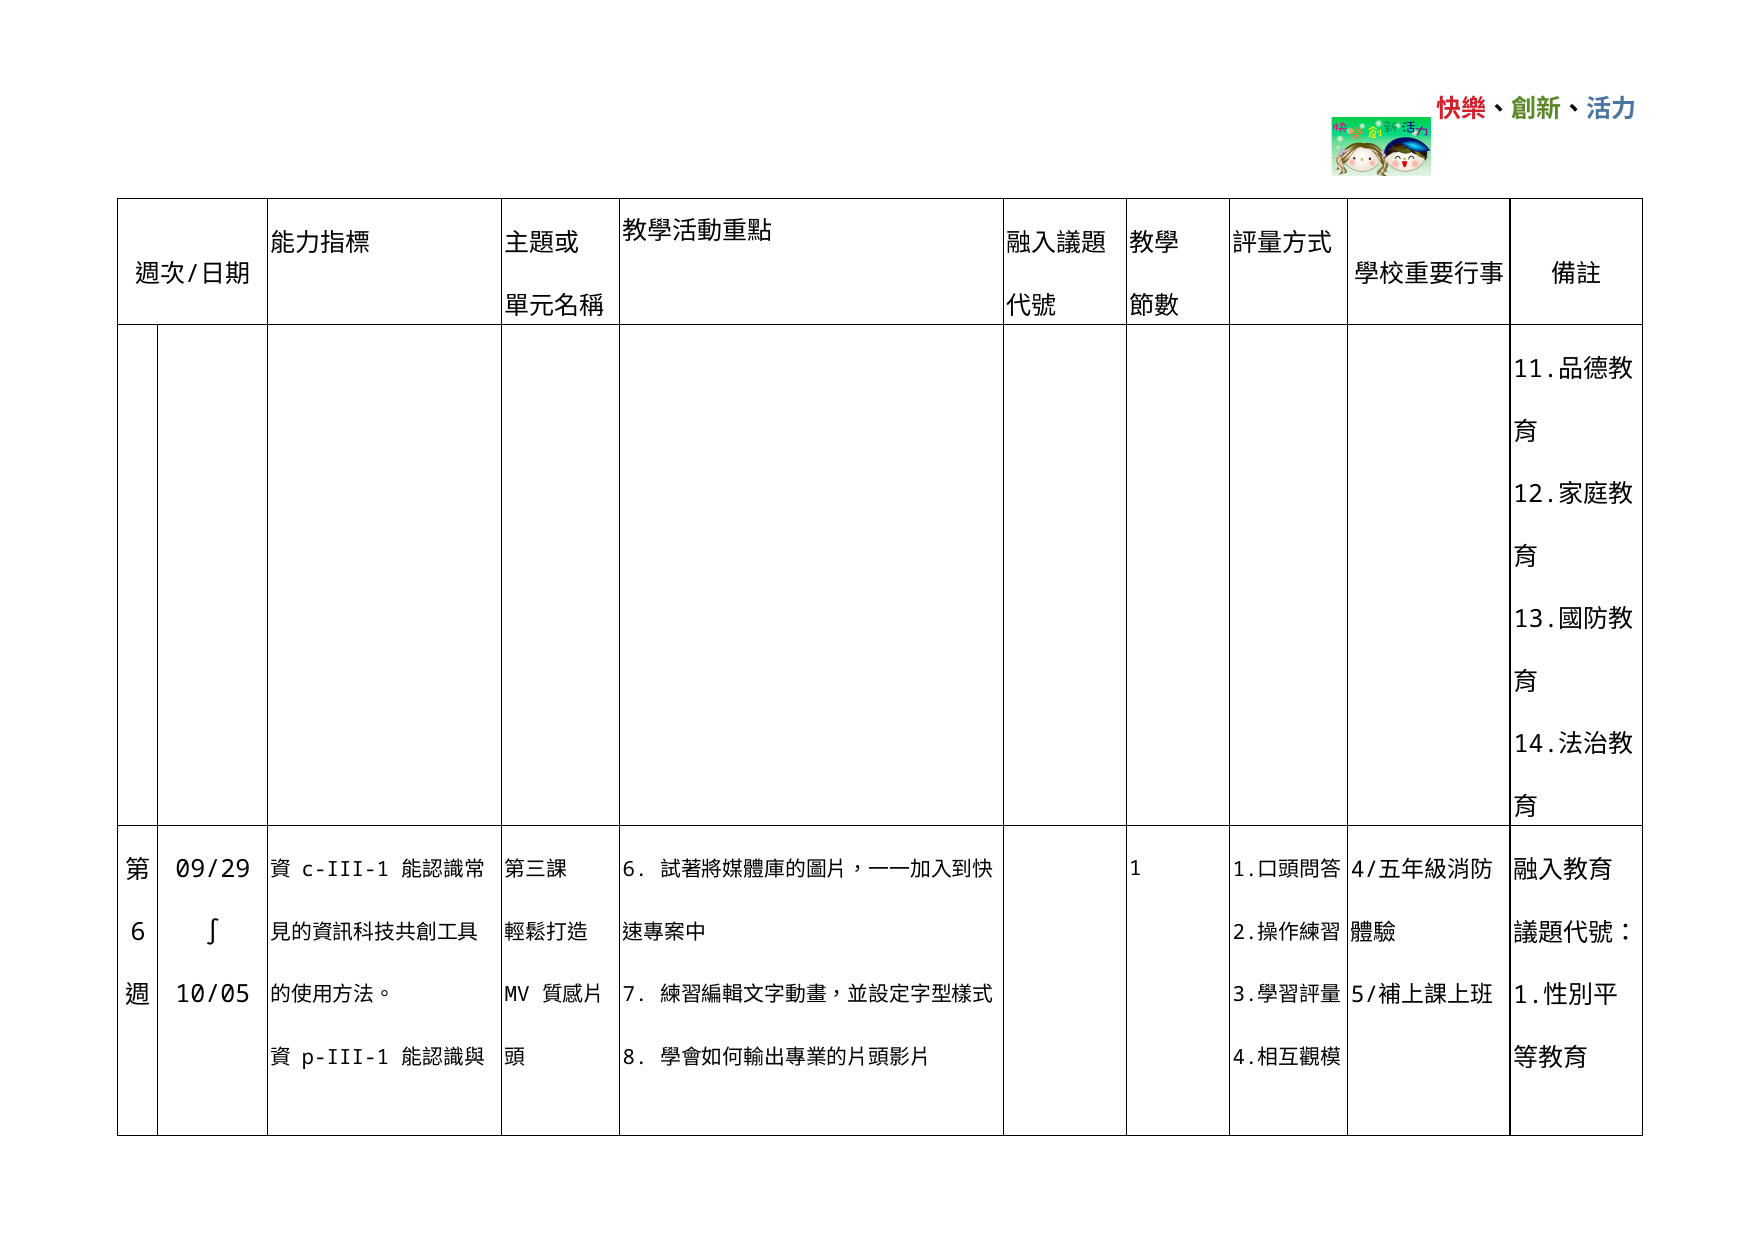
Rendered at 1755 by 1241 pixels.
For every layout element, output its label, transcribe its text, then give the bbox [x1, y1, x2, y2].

table_cell 11.品德教育 12.家庭教育 13.國防教育 14.法治教育 [1511, 325, 1642, 825]
table_cell [158, 325, 267, 825]
table_cell [620, 325, 1003, 825]
table_header 學校重要行事 [1348, 199, 1509, 324]
table_cell [502, 325, 619, 825]
table_header 教學活動重點 [620, 199, 1003, 324]
table_cell 第 6 週 [118, 826, 157, 1134]
table_cell [118, 325, 157, 825]
table_cell [268, 325, 501, 825]
table_cell [1004, 325, 1126, 825]
table_cell [1230, 325, 1347, 825]
table_cell 6. 試著將媒體庫的圖片，一一加入到快速專案中 7. 練習編輯文字動畫，並設定字型樣式 8. 學會如何輸出專業的片頭影片 [620, 826, 1003, 1134]
table_cell 1.口頭問答 2.操作練習 3.學習評量 4.相互觀模 [1230, 826, 1347, 1134]
table_header 能力指標 [268, 199, 501, 324]
table_header 主題或 單元名稱 [502, 199, 619, 324]
table_header 評量方式 [1230, 199, 1347, 324]
table_header 教學 節數 [1127, 199, 1229, 324]
table_cell 4/五年級消防體驗 5/補上課上班 [1348, 826, 1509, 1134]
table_cell [1348, 325, 1509, 825]
table_cell [1004, 826, 1126, 1134]
table_cell 資 c-III-1 能認識常見的資訊科技共創工具的使用方法。 資 p-III-1 能認識與 [268, 826, 501, 1134]
table_cell 09/29 ∫ 10/05 [158, 826, 267, 1134]
table_cell 融入教育 議題代號： 1.性別平等教育 2.環境教育 3.資訊教育 4.家政教育 5.人權教育 6.生涯發展教育 7.海洋教育 8.本土語言 9.圖資利用及閱讀教育 10.資訊倫理與安全健康上網教育 11.品德教育 12.家庭教育 13.國防教育 14.法治教育 [1511, 826, 1642, 1134]
table_header 備註 [1511, 199, 1642, 324]
table_cell 1 [1127, 826, 1229, 1134]
table_header 週次/日期 [118, 199, 267, 324]
table_header 融入議題 代號 [1004, 199, 1126, 324]
table_cell 第三課 輕鬆打造 MV 質感片頭 [502, 826, 619, 1134]
table_cell [1127, 325, 1229, 825]
